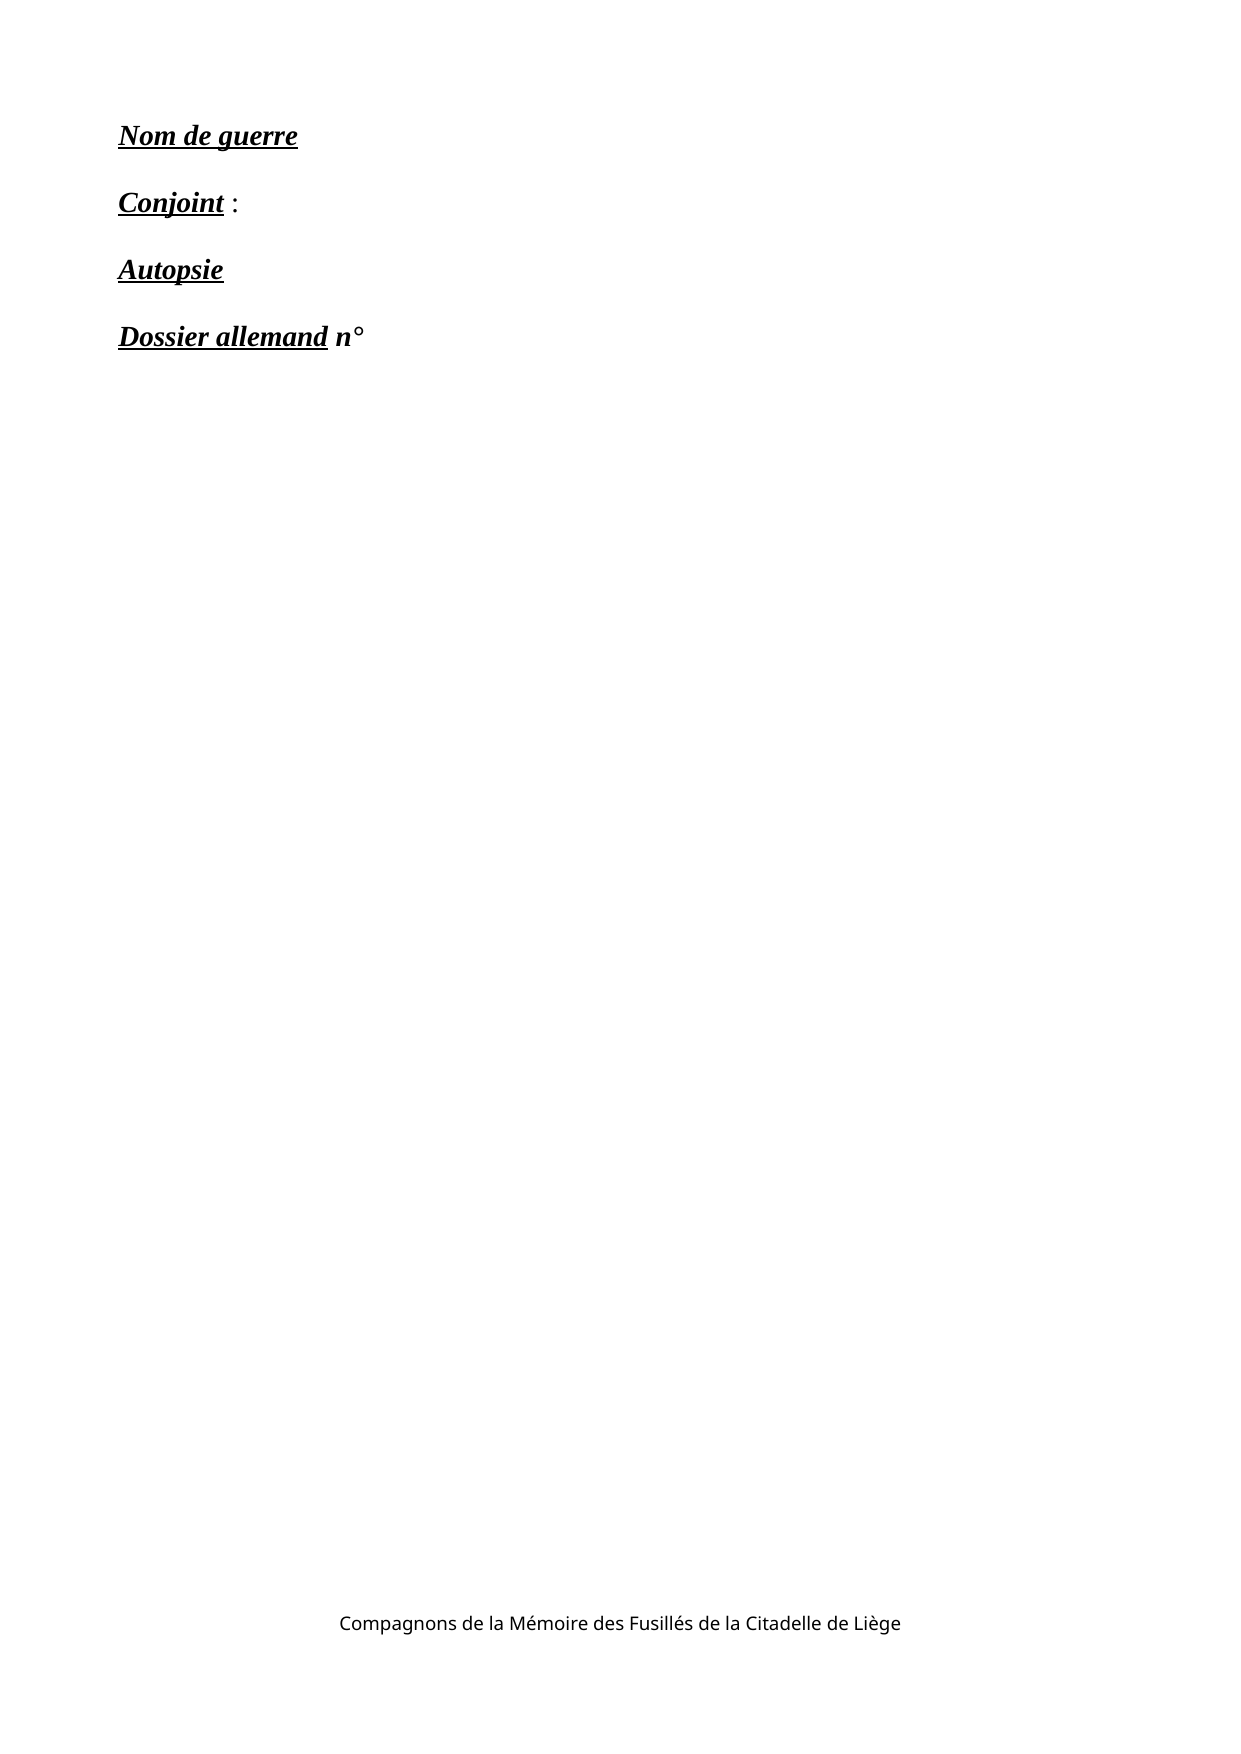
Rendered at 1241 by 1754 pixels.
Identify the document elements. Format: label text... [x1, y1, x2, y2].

text Autopsie [118, 252, 1122, 286]
text Dossier allemand n° [118, 319, 1122, 353]
text Conjoint : [118, 185, 1122, 219]
text Nom de guerre [118, 118, 1122, 152]
